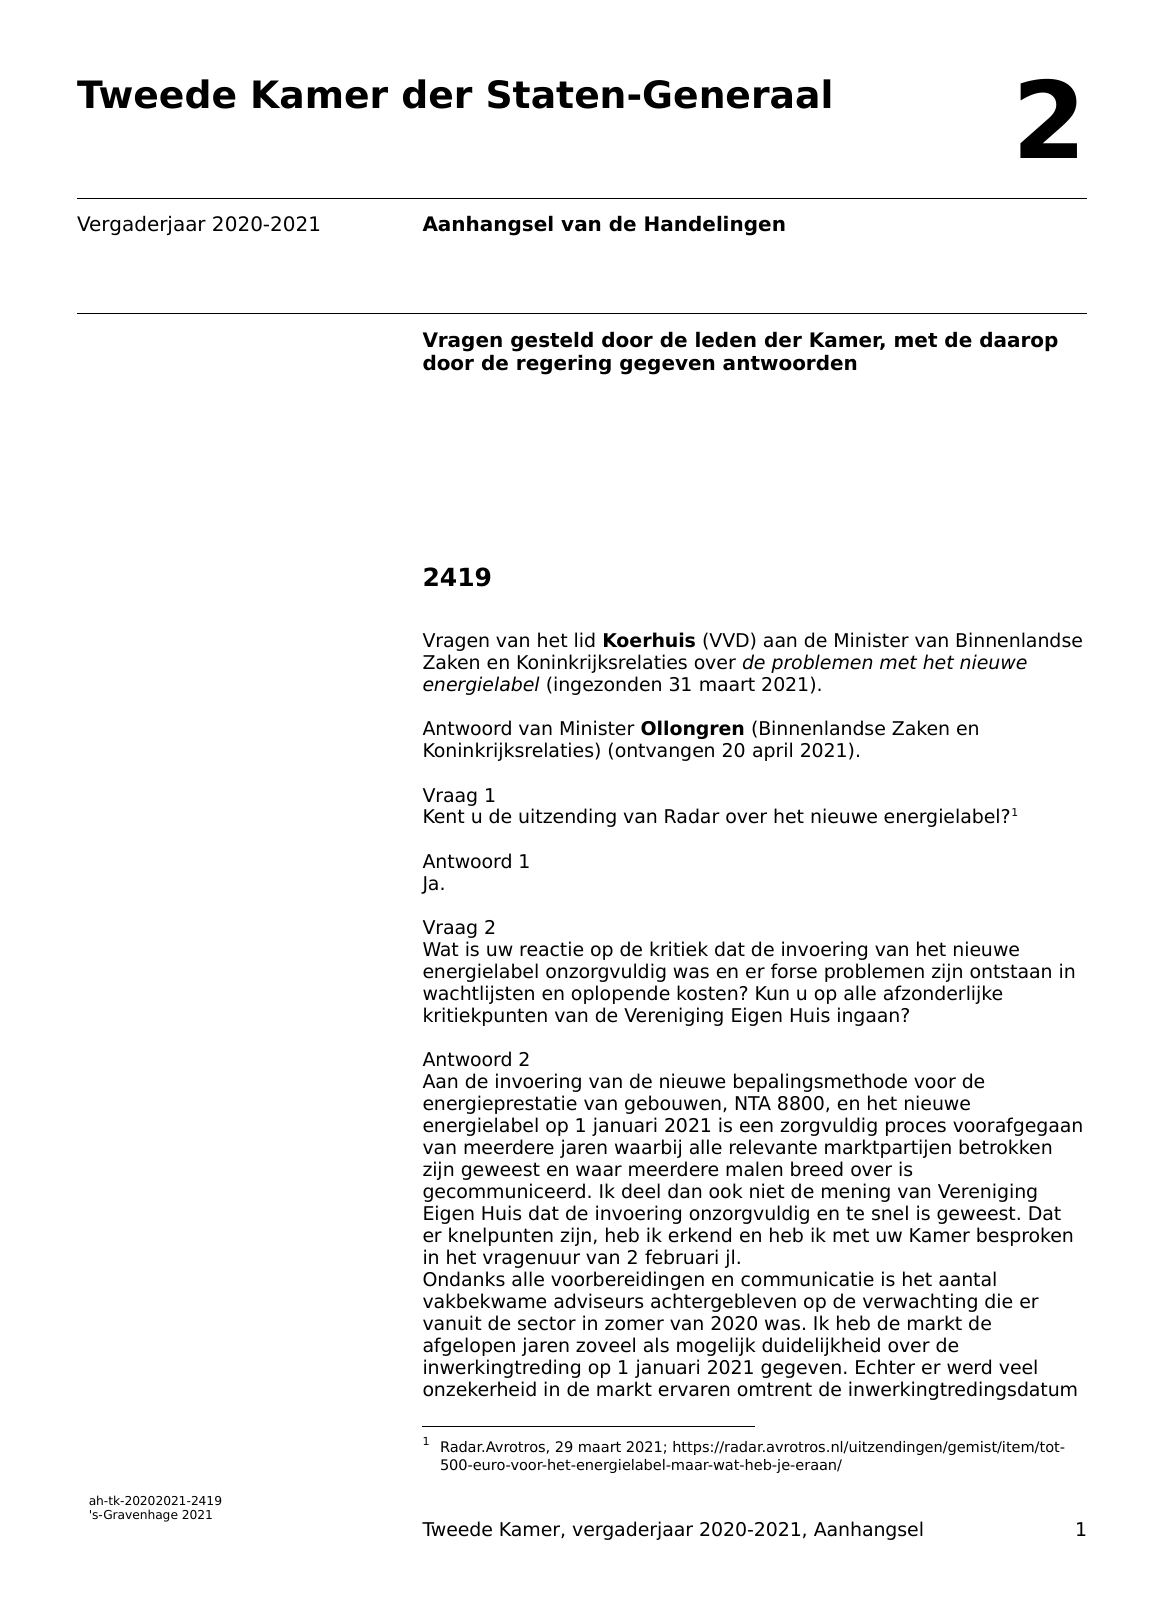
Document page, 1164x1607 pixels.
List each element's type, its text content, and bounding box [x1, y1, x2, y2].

text ah-tk-20202021-2419 [88, 1494, 323, 1508]
table_cell Aanhangsel van de Handelingen [422, 199, 1087, 313]
text Kent u de uitzending van Radar over het nieuwe energielabel? [422, 806, 1087, 828]
text 2419 [422, 563, 1087, 592]
text Antwoord van Minister Ollongren (Binnenlandse Zaken en Koninkrijksrelaties) (ontvangen 20 april 2021). [422, 718, 1087, 762]
text Wat is uw reactie op de kritiek dat de invoering van het nieuwe energielabel onzorgvuldig was en er forse problemen zijn ontstaan in wachtlijsten en oplopende kosten? Kun u op alle afzonderlijke kritiekpunten van de Vereniging Eigen Huis ingaan? [422, 939, 1087, 1027]
table_header Tweede Kamer der Staten-Generaal [77, 59, 886, 198]
table_header 2 [886, 59, 1087, 198]
text Aan de invoering van de nieuwe bepalingsmethode voor de energieprestatie van gebouwen, NTA 8800, en het nieuwe energielabel op 1 januari 2021 is een zorgvuldig proces voorafgegaan van meerdere jaren waarbij alle relevante marktpartijen betrokken zijn geweest en waar meerdere malen breed over is gecommuniceerd. Ik deel dan ook niet de mening van Vereniging Eigen Huis dat de invoering onzorgvuldig en te snel is geweest. Dat er knelpunten zijn, heb ik erkend en heb ik met uw Kamer besproken in het vragenuur van 2 februari jl. [422, 1071, 1087, 1269]
text Ondanks alle voorbereidingen en communicatie is het aantal vakbekwame adviseurs achtergebleven op de verwachting die er vanuit de sector in zomer van 2020 was. Ik heb de markt de afgelopen jaren zoveel als mogelijk duidelijkheid over de inwerkingtreding op 1 januari 2021 gegeven. Echter er werd veel onzekerheid in de markt ervaren omtrent de inwerkingtredingsdatum [422, 1269, 1087, 1401]
text Vragen van het lid Koerhuis (VVD) aan de Minister van Binnenlandse Zaken en Koninkrijksrelaties over de problemen met het nieuwe energielabel (ingezonden 31 maart 2021). [422, 630, 1087, 696]
table_cell Vragen gesteld door de leden der Kamer, met de daarop door de regering gegeven antwoorden [422, 314, 1087, 375]
text Antwoord 2 [422, 1049, 1087, 1071]
text Ja. [422, 873, 1087, 894]
text Radar.Avrotros, 29 maart 2021; https://radar.avrotros.nl/uitzendingen/gemist/item/tot-500-euro-voor-het-energielabel-maar-wat-heb-je-eraan/ [422, 1435, 1087, 1474]
table_cell [77, 314, 422, 375]
table_cell Vergaderjaar 2020-2021 [77, 199, 422, 313]
text 's-Gravenhage 2021 [88, 1508, 323, 1522]
text Antwoord 1 [422, 851, 1087, 873]
text Vraag 1 [422, 784, 1087, 806]
text Vraag 2 [422, 917, 1087, 939]
